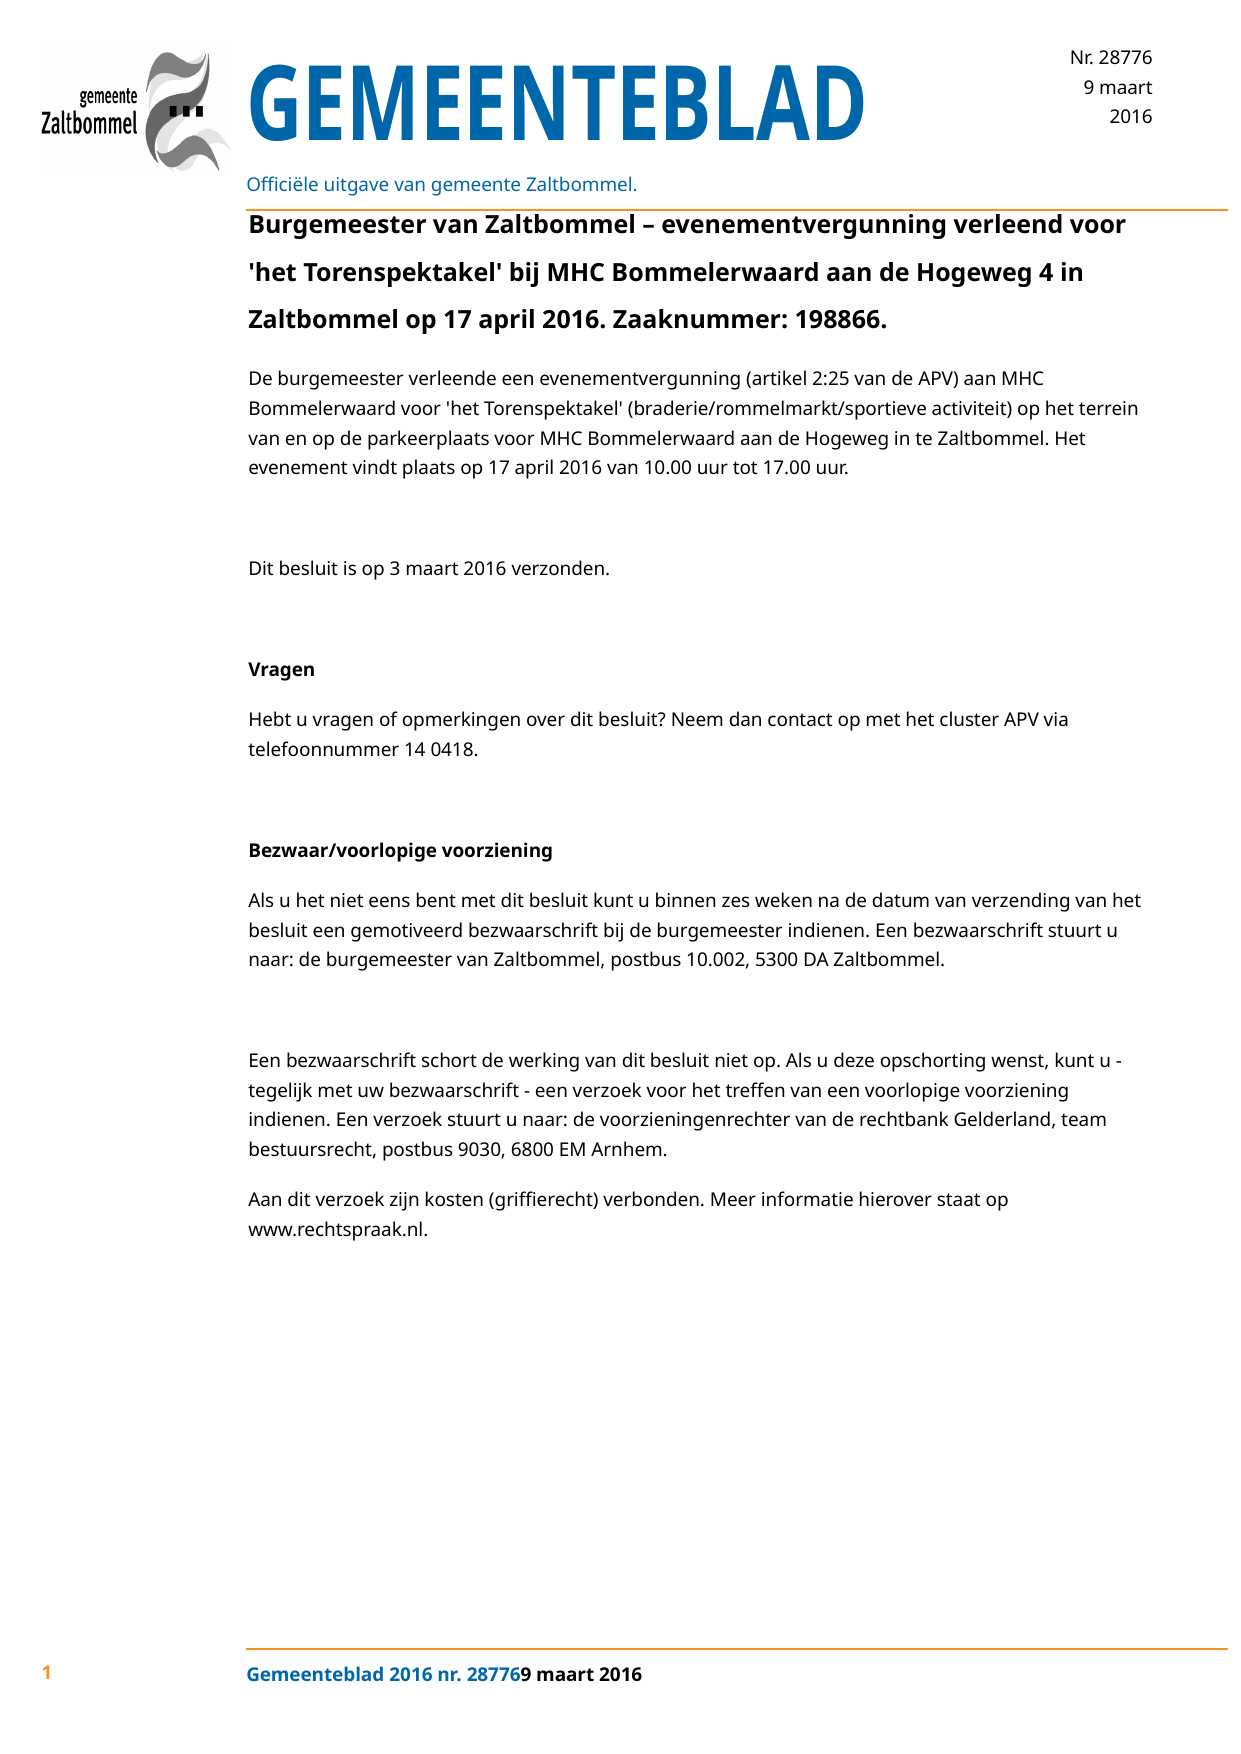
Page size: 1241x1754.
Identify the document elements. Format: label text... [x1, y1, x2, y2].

text Burgemeester van Zaltbommel – evenementvergunning verleend voor 'het Torenspektakel' bij MHC Bommelerwaard aan de Hogeweg 4 in Zaltbommel op 17 april 2016. Zaaknummer: 198866. [248, 211, 1152, 336]
picture [41, 47, 231, 172]
text Bezwaar/voorlopige voorziening [248, 837, 1152, 862]
text De burgemeester verleende een evenementvergunning (artikel 2:25 van de APV) aan MHC Bommelerwaard voor 'het Torenspektakel' (braderie/rommelmarkt/sportieve activiteit) op het terrein van en op de parkeerplaats voor MHC Bommelerwaard aan de Hogeweg in te Zaltbommel. Het evenement vindt plaats op 17 april 2016 van 10.00 uur tot 17.00 uur. [248, 366, 1152, 480]
text Een bezwaarschrift schort de werking van dit besluit niet op. Als u deze opschorting wenst, kunt u - tegelijk met uw bezwaarschrift - een verzoek voor het treffen van een voorlopige voorziening indienen. Een verzoek stuurt u naar: de voorzieningenrechter van de rechtbank Gelderland, team bestuursrecht, postbus 9030, 6800 EM Arnhem. [248, 1047, 1152, 1162]
text Aan dit verzoek zijn kosten (griffierecht) verbonden. Meer informatie hierover staat op www.rechtspraak.nl. [248, 1186, 1152, 1242]
text Hebt u vragen of opmerkingen over dit besluit? Neem dan contact op met het cluster APV via telefoonnummer 14 0418. [248, 706, 1152, 762]
text Dit besluit is op 3 maart 2016 verzonden. [248, 555, 1152, 581]
text Vragen [248, 656, 1152, 682]
text Als u het niet eens bent met dit besluit kunt u binnen zes weken na de datum van verzending van het besluit een gemotiveerd bezwaarschrift bij de burgemeester indienen. Een bezwaarschrift stuurt u naar: de burgemeester van Zaltbommel, postbus 10.002, 5300 DA Zaltbommel. [248, 887, 1152, 972]
